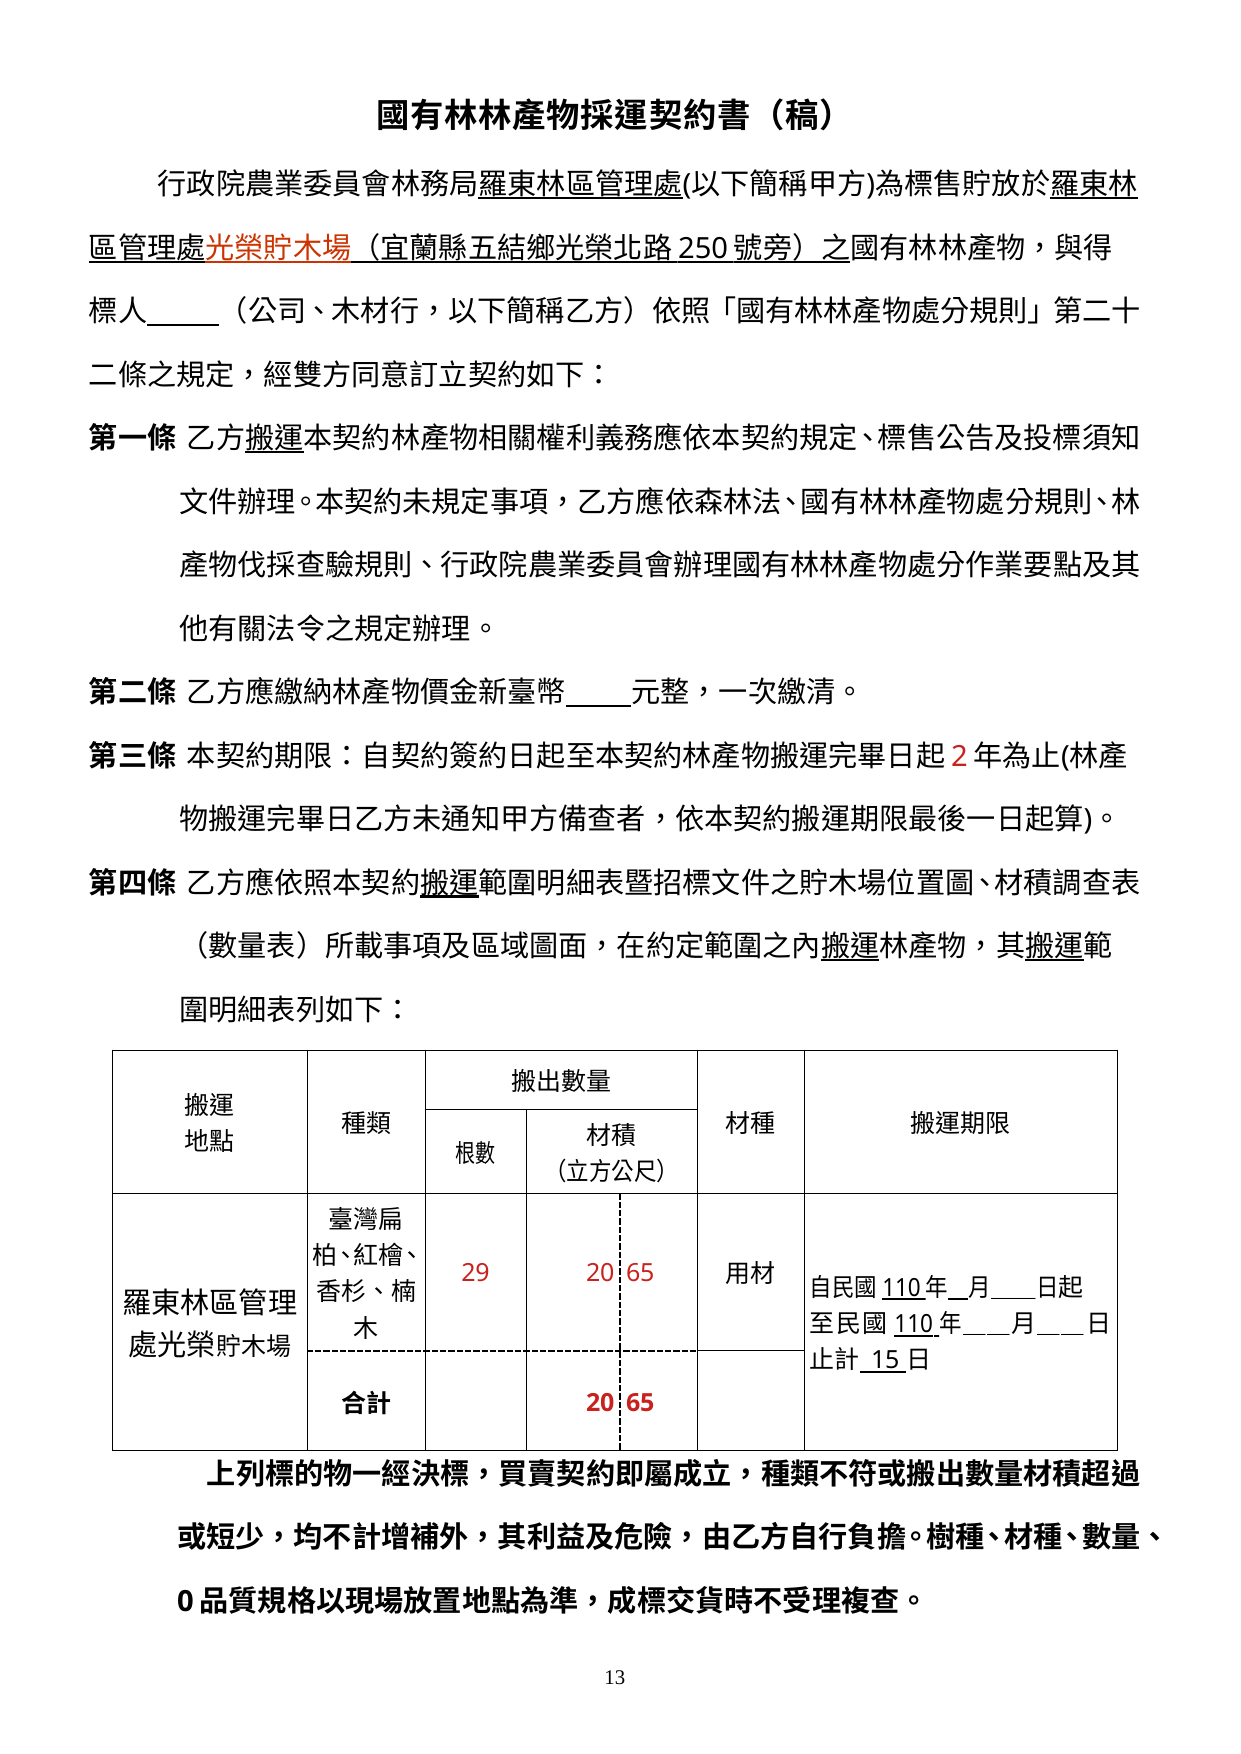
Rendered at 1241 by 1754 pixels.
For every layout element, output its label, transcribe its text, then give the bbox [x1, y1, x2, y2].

table_cell 材積 （立方公尺） [527, 1110, 697, 1193]
table_cell 65 [620, 1194, 697, 1350]
table_header 材種 [698, 1051, 804, 1193]
table_cell [698, 1351, 804, 1450]
table_header 種類 [308, 1051, 425, 1193]
table_cell 根數 [426, 1110, 526, 1193]
list 乙方搬運本契約林產物相關權利義務應依本契約規定、標售公告及投標須知文件辦理。本契約未規定事項，乙方應依森林法、國有林林產物處分規則、林產物伐採查驗規則、行政院農業委員會辦理國有林林產物處分作業要點及其他有關法令之規定辦理。 [89, 415, 1140, 647]
table_header 搬出數量 [426, 1051, 697, 1109]
table_cell 20 [527, 1350, 620, 1450]
table_cell 65 [620, 1350, 697, 1450]
table_cell [426, 1350, 526, 1450]
table_cell 羅東林區管理處光榮貯木場 [113, 1194, 307, 1450]
list 本契約期限：自契約簽約日起至本契約林產物搬運完畢日起2年為止(林產物搬運完畢日乙方未通知甲方備查者，依本契約搬運期限最後一日起算)。 [89, 732, 1140, 838]
list 乙方應繳納林產物價金新臺幣 元整，一次繳清。 [89, 669, 1140, 711]
table_cell 自民國110年 月＿＿日起 至民國110年＿＿月＿＿日止計 15 日 [805, 1194, 1117, 1450]
table_cell 合計 [308, 1350, 425, 1450]
text 上列標的物一經決標，買賣契約即屬成立，種類不符或搬出數量材積超過或短少，均不計增補外，其利益及危險，由乙方自行負擔。樹種、材種、數量、0品質規格以現場放置地點為準，成標交貨時不受理複查。 [177, 1451, 1140, 1620]
table_cell 用材 [698, 1194, 804, 1350]
table_header 搬運 地點 [113, 1051, 307, 1193]
table_cell 20 [527, 1194, 620, 1350]
table_cell 29 [426, 1194, 526, 1350]
text 國有林林產物採運契約書（稿） [89, 89, 1140, 137]
table_header 搬運期限 [805, 1051, 1117, 1193]
table_cell 臺灣扁柏、紅檜、香杉、楠木 [308, 1194, 425, 1350]
list 乙方應依照本契約搬運範圍明細表暨招標文件之貯木場位置圖、材積調查表（數量表）所載事項及區域圖面，在約定範圍之內搬運林產物，其搬運範圍明細表列如下： [89, 859, 1140, 1028]
text 行政院農業委員會林務局羅東林區管理處(以下簡稱甲方)為標售貯放於羅東林區管理處光榮貯木場（宜蘭縣五結鄉光榮北路250號旁）之國有林林產物，與得標人 （公司、木材行，以下簡稱乙方）依照「國有林林產物處分規則」第二十二條之規定，經雙方同意訂立契約如下： [89, 161, 1140, 394]
